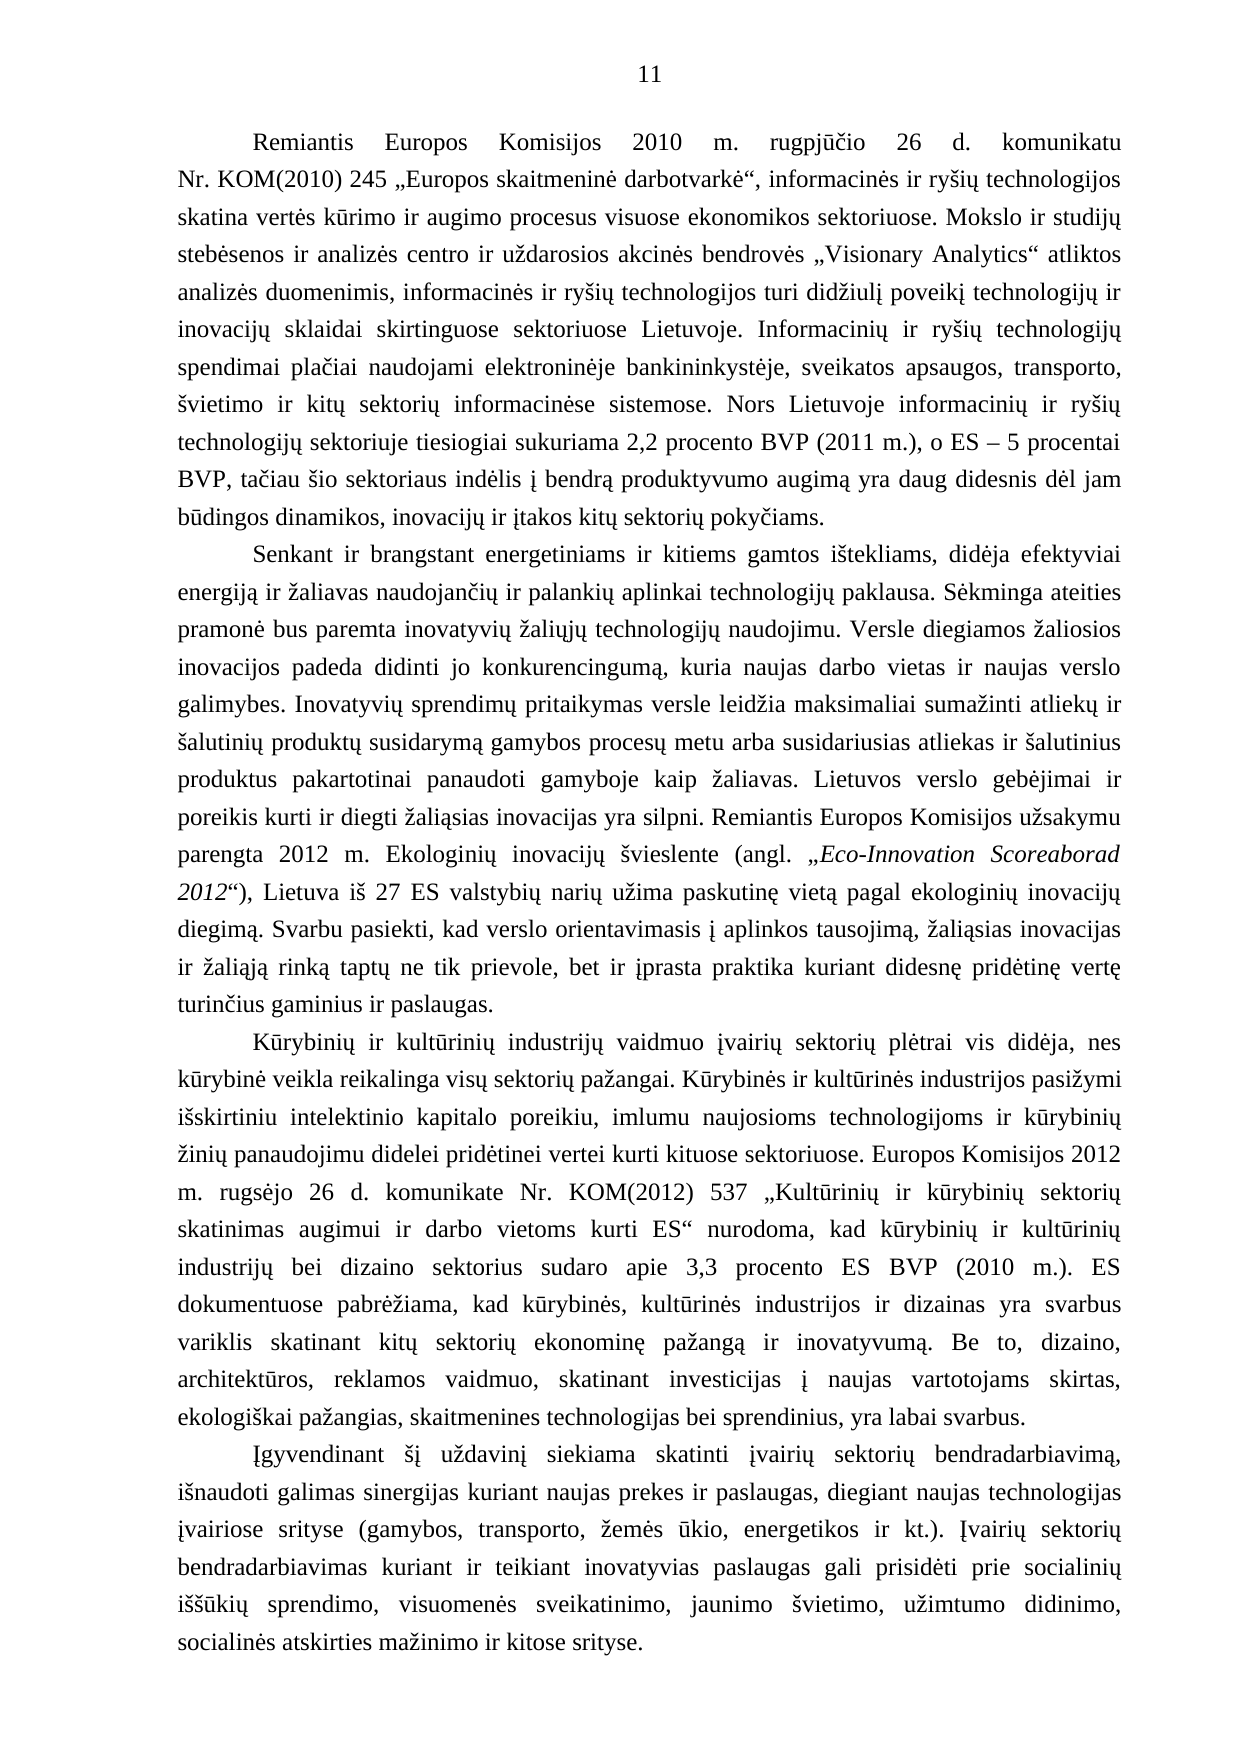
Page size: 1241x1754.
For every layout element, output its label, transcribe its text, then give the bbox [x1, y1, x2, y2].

text Senkant ir brangstant energetiniams ir kitiems gamtos ištekliams, didėja efektyviai energiją ir žaliavas naudojančių ir palankių aplinkai technologijų paklausa. Sėkminga ateities pramonė bus paremta inovatyvių žaliųjų technologijų naudojimu. Versle diegiamos žaliosios inovacijos padeda didinti jo konkurencingumą, kuria naujas darbo vietas ir naujas verslo galimybes. Inovatyvių sprendimų pritaikymas versle leidžia maksimaliai sumažinti atliekų ir šalutinių produktų susidarymą gamybos procesų metu arba susidariusias atliekas ir šalutinius produktus pakartotinai panaudoti gamyboje kaip žaliavas. Lietuvos verslo gebėjimai ir poreikis kurti ir diegti žaliąsias inovacijas yra silpni. Remiantis Europos Komisijos užsakymu parengta 2012 m. Ekologinių inovacijų švieslente (angl. „Eco-Innovation Scoreaborad 2012“), Lietuva iš 27 ES valstybių narių užima paskutinę vietą pagal ekologinių inovacijų diegimą. Svarbu pasiekti, kad verslo orientavimasis į aplinkos tausojimą, žaliąsias inovacijas ir žaliąją rinką taptų ne tik prievole, bet ir įprasta praktika kuriant didesnę pridėtinę vertę turinčius gaminius ir paslaugas. [177, 531, 1122, 1018]
text Kūrybinių ir kultūrinių industrijų vaidmuo įvairių sektorių plėtrai vis didėja, nes kūrybinė veikla reikalinga visų sektorių pažangai. Kūrybinės ir kultūrinės industrijos pasižymi išskirtiniu intelektinio kapitalo poreikiu, imlumu naujosioms technologijoms ir kūrybinių žinių panaudojimu didelei pridėtinei vertei kurti kituose sektoriuose. Europos Komisijos 2012 m. rugsėjo 26 d. komunikate Nr. KOM(2012) 537 „Kultūrinių ir kūrybinių sektorių skatinimas augimui ir darbo vietoms kurti ES“ nurodoma, kad kūrybinių ir kultūrinių industrijų bei dizaino sektorius sudaro apie 3,3 procento ES BVP (2010 m.). ES dokumentuose pabrėžiama, kad kūrybinės, kultūrinės industrijos ir dizainas yra svarbus variklis skatinant kitų sektorių ekonominę pažangą ir inovatyvumą. Be to, dizaino, architektūros, reklamos vaidmuo, skatinant investicijas į naujas vartotojams skirtas, ekologiškai pažangias, skaitmenines technologijas bei sprendinius, yra labai svarbus. [177, 1018, 1122, 1431]
text Įgyvendinant šį uždavinį siekiama skatinti įvairių sektorių bendradarbiavimą, išnaudoti galimas sinergijas kuriant naujas prekes ir paslaugas, diegiant naujas technologijas įvairiose srityse (gamybos, transporto, žemės ūkio, energetikos ir kt.). Įvairių sektorių bendradarbiavimas kuriant ir teikiant inovatyvias paslaugas gali prisidėti prie socialinių iššūkių sprendimo, visuomenės sveikatinimo, jaunimo švietimo, užimtumo didinimo, socialinės atskirties mažinimo ir kitose srityse. [177, 1431, 1122, 1656]
text Remiantis Europos Komisijos 2010 m. rugpjūčio 26 d. komunikatu Nr. KOM(2010) 245 „Europos skaitmeninė darbotvarkė“, informacinės ir ryšių technologijos skatina vertės kūrimo ir augimo procesus visuose ekonomikos sektoriuose. Mokslo ir studijų stebėsenos ir analizės centro ir uždarosios akcinės bendrovės „Visionary Analytics“ atliktos analizės duomenimis, informacinės ir ryšių technologijos turi didžiulį poveikį technologijų ir inovacijų sklaidai skirtinguose sektoriuose Lietuvoje. Informacinių ir ryšių technologijų spendimai plačiai naudojami elektroninėje bankininkystėje, sveikatos apsaugos, transporto, švietimo ir kitų sektorių informacinėse sistemose. Nors Lietuvoje informacinių ir ryšių technologijų sektoriuje tiesiogiai sukuriama 2,2 procento BVP (2011 m.), o ES – 5 procentai BVP, tačiau šio sektoriaus indėlis į bendrą produktyvumo augimą yra daug didesnis dėl jam būdingos dinamikos, inovacijų ir įtakos kitų sektorių pokyčiams. [177, 118, 1122, 531]
